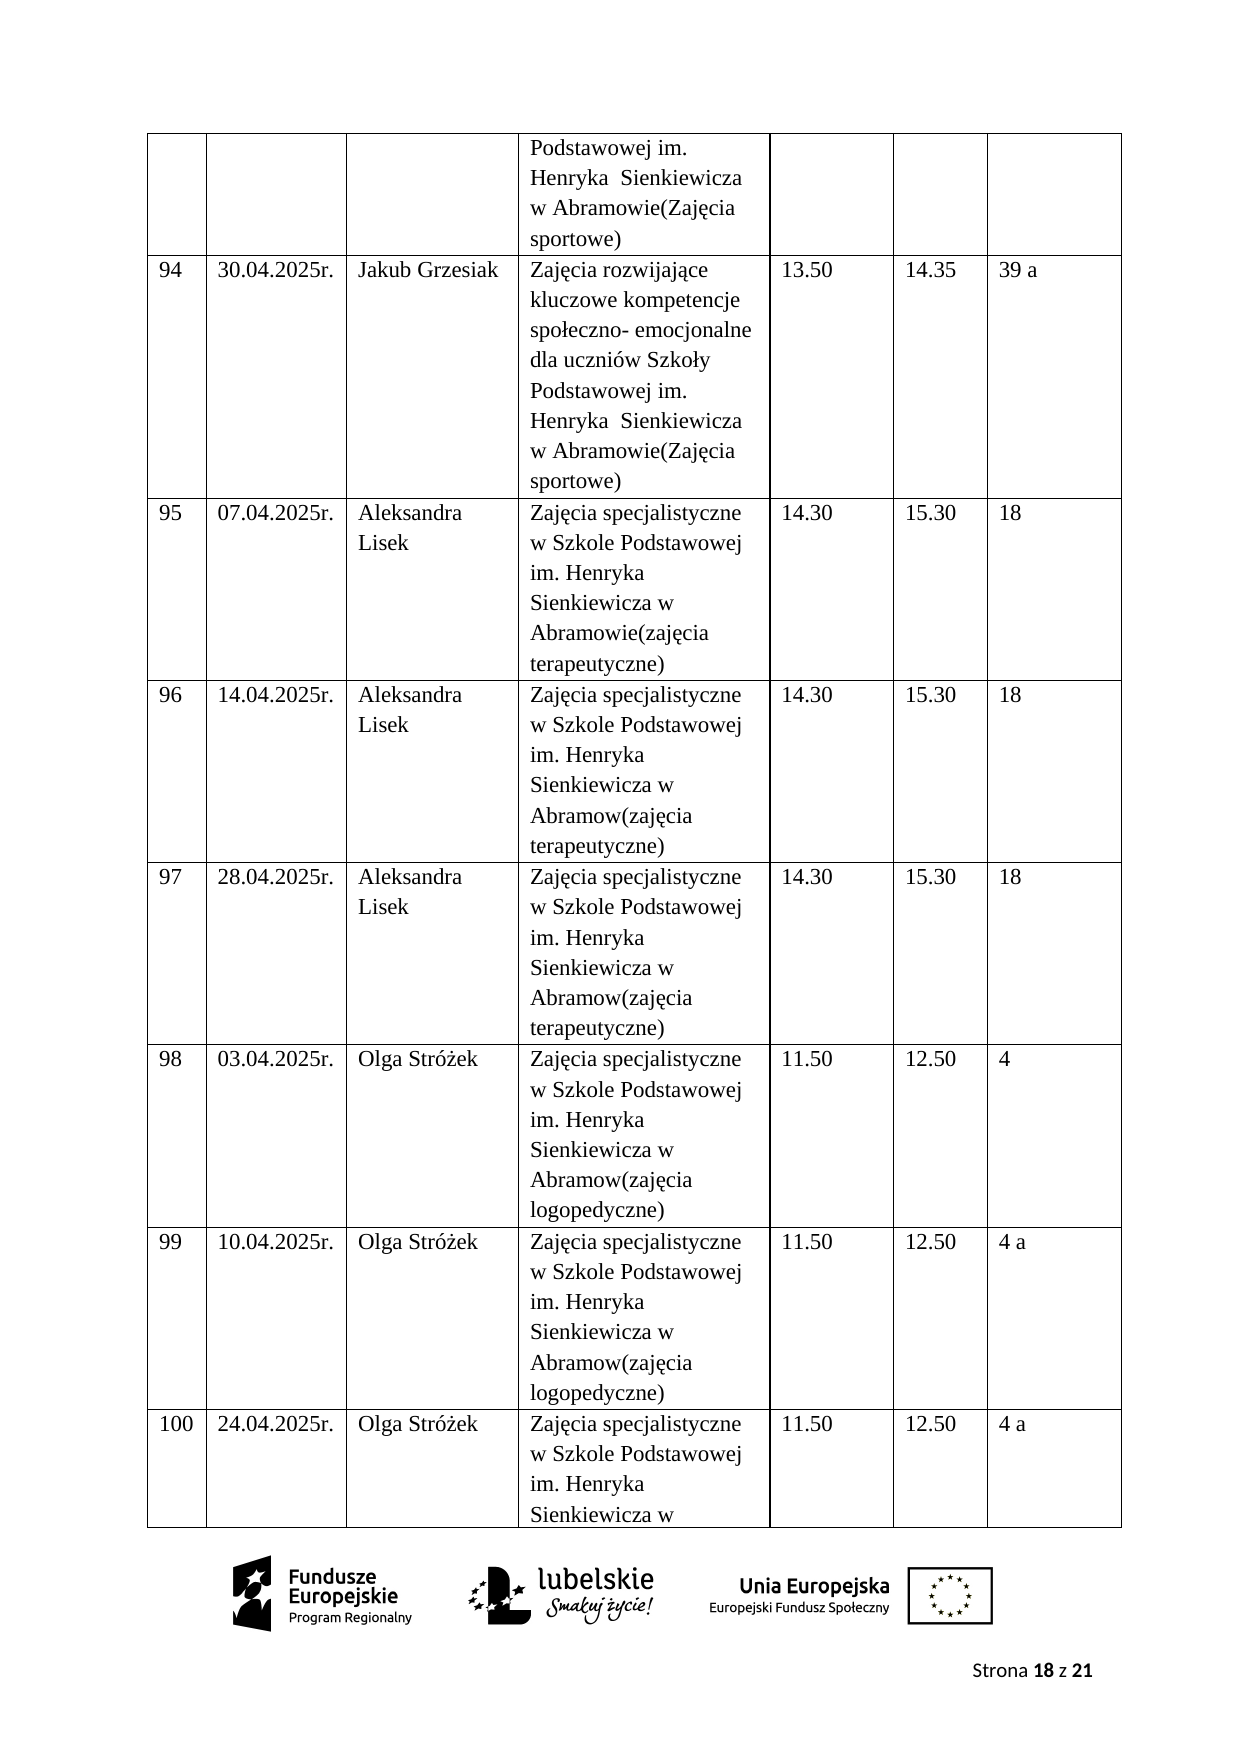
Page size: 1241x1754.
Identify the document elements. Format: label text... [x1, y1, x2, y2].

table_cell [207, 134, 346, 255]
table_cell Zajęcia specjalistyczne w Szkole Podstawowej im. Henryka Sienkiewicza w Abramow(zajęcia terapeutyczne) [519, 863, 769, 1044]
table_cell Zajęcia specjalistyczne w Szkole Podstawowej im. Henryka Sienkiewicza w Abramowie(zajęcia terapeutyczne) [519, 499, 769, 680]
table_cell 14.30 [771, 863, 893, 1044]
table_cell 4 a [988, 1228, 1121, 1409]
table_cell Aleksandra Lisek [347, 863, 518, 1044]
table_cell 99 [148, 1228, 206, 1409]
table_cell 100 [148, 1410, 206, 1527]
table_cell [988, 134, 1121, 255]
table_cell Olga Stróżek [347, 1228, 518, 1409]
table_cell 13.50 [771, 256, 893, 497]
table_cell 18 [988, 499, 1121, 680]
table_cell 4 [988, 1045, 1121, 1227]
table_cell 15.30 [894, 863, 987, 1044]
table_cell 10.04.2025r. [207, 1228, 346, 1409]
table_cell [148, 134, 206, 255]
table_cell 94 [148, 256, 206, 497]
table_cell [771, 134, 893, 255]
table_cell [347, 134, 518, 255]
table_cell 95 [148, 499, 206, 680]
table_cell Zajęcia specjalistyczne w Szkole Podstawowej im. Henryka Sienkiewicza w Abramow(zajęcia terapeutyczne) [519, 681, 769, 862]
table_cell Jakub Grzesiak [347, 256, 518, 497]
table_cell 97 [148, 863, 206, 1044]
table_cell 12.50 [894, 1410, 987, 1527]
table_cell 96 [148, 681, 206, 862]
table_cell 14.30 [771, 681, 893, 862]
table_cell 18 [988, 863, 1121, 1044]
table_cell Aleksandra Lisek [347, 681, 518, 862]
table_cell 11.50 [771, 1045, 893, 1227]
table_cell 12.50 [894, 1045, 987, 1227]
table_cell 14.35 [894, 256, 987, 497]
table_cell Olga Stróżek [347, 1410, 518, 1527]
table_cell 39 a [988, 256, 1121, 497]
table_cell 98 [148, 1045, 206, 1227]
table_cell Zajęcia specjalistyczne w Szkole Podstawowej im. Henryka Sienkiewicza w Abramow(zajęcia logopedyczne) [519, 1045, 769, 1227]
table_cell 03.04.2025r. [207, 1045, 346, 1227]
table_cell Aleksandra Lisek [347, 499, 518, 680]
table_cell 11.50 [771, 1228, 893, 1409]
table_cell 15.30 [894, 499, 987, 680]
table_cell 24.04.2025r. [207, 1410, 346, 1527]
table_cell 07.04.2025r. [207, 499, 346, 680]
table_cell [894, 134, 987, 255]
table_cell Zajęcia specjalistyczne w Szkole Podstawowej im. Henryka Sienkiewicza w Abramow(zajęcia logopedyczne) [519, 1228, 769, 1409]
table_cell 30.04.2025r. [207, 256, 346, 497]
table_cell 15.30 [894, 681, 987, 862]
table_cell 18 [988, 681, 1121, 862]
table_cell 14.04.2025r. [207, 681, 346, 862]
table_cell 14.30 [771, 499, 893, 680]
table_cell 4 a [988, 1410, 1121, 1527]
table_cell Zajęcia specjalistyczne w Szkole Podstawowej im. Henryka Sienkiewicza w [519, 1410, 769, 1527]
table_cell 11.50 [771, 1410, 893, 1527]
table_cell 28.04.2025r. [207, 863, 346, 1044]
table_cell Podstawowej im. Henryka Sienkiewicza w Abramowie(Zajęcia sportowe) [519, 134, 769, 255]
table_cell Zajęcia rozwijające kluczowe kompetencje społeczno- emocjonalne dla uczniów Szkoły Podstawowej im. Henryka Sienkiewicza w Abramowie(Zajęcia sportowe) [519, 256, 769, 497]
table_cell Olga Stróżek [347, 1045, 518, 1227]
table_cell 12.50 [894, 1228, 987, 1409]
